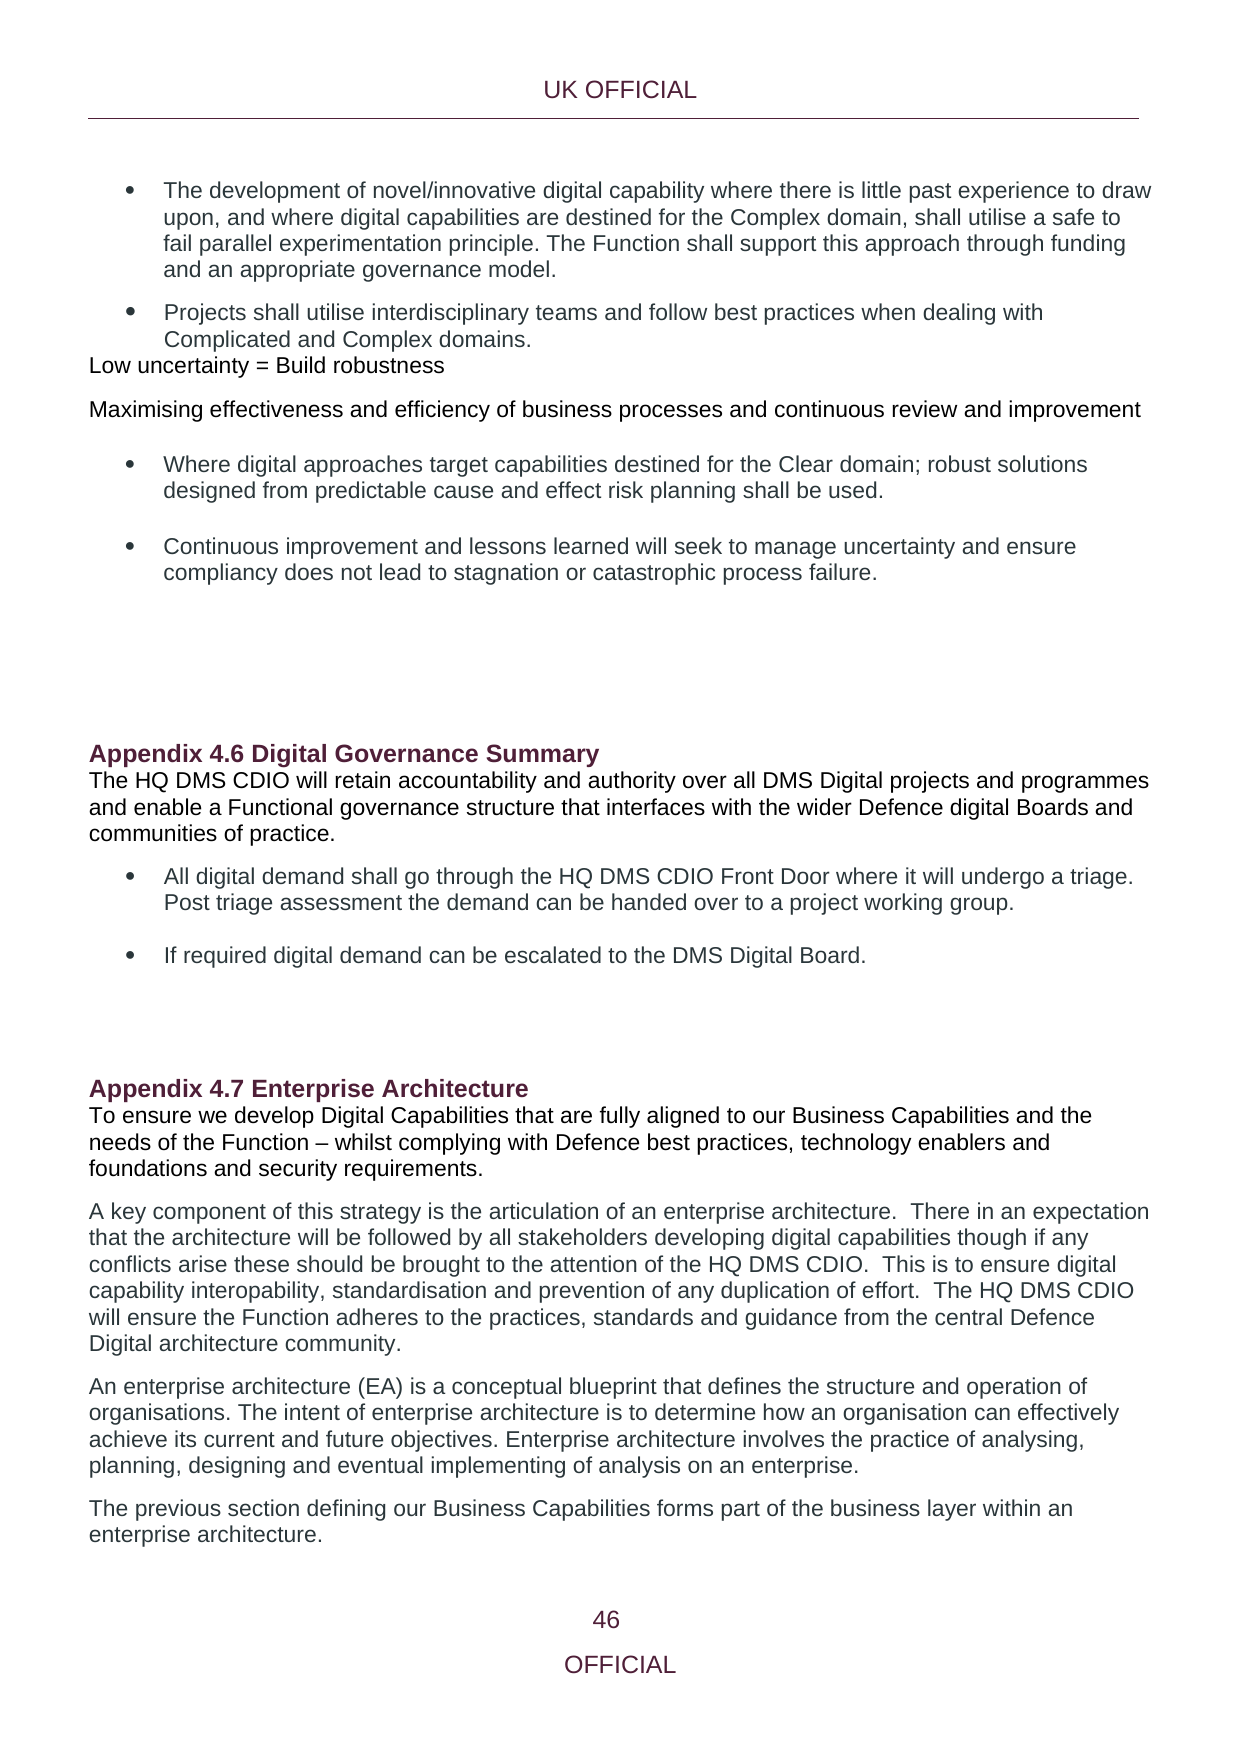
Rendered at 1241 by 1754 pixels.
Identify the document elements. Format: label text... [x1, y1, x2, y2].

text An enterprise architecture (EA) is a conceptual blueprint that defines the structure and operation of organisations. The intent of enterprise architecture is to determine how an organisation can effectively achieve its current and future objectives. Enterprise architecture involves the practice of analysing, planning, designing and eventual implementing of analysis on an enterprise. [89, 1373, 1152, 1478]
text The HQ DMS CDIO will retain accountability and authority over all DMS Digital projects and programmes and enable a Functional governance structure that interfaces with the wider Defence digital Boards and communities of practice. [89, 767, 1152, 846]
text A key component of this strategy is the articulation of an enterprise architecture. There in an expectation that the architecture will be followed by all stakeholders developing digital capabilities though if any conflicts arise these should be brought to the attention of the HQ DMS CDIO. This is to ensure digital capability interopability, standardisation and prevention of any duplication of effort. The HQ DMS CDIO will ensure the Function adheres to the practices, standards and guidance from the central Defence Digital architecture community. [89, 1198, 1152, 1356]
list The development of novel/innovative digital capability where there is little past experience to draw upon, and where digital capabilities are destined for the Complex domain, shall utilise a safe to fail parallel experimentation principle. The Function shall support this approach through funding and an appropriate governance model. [126, 177, 1152, 283]
text Low uncertainty = Build robustness [89, 352, 1152, 379]
list If required digital demand can be escalated to the DMS Digital Board. [126, 942, 1152, 968]
list Continuous improvement and lessons learned will seek to manage uncertainty and ensure compliancy does not lead to stagnation or catastrophic process failure. [126, 533, 1152, 586]
text Maximising effectiveness and efficiency of business processes and continuous review and improvement [89, 396, 1152, 422]
subtitle Appendix 4.7 Enterprise Architecture [89, 1073, 1152, 1102]
list Projects shall utilise interdisciplinary teams and follow best practices when dealing with Complicated and Complex domains. [126, 299, 1152, 352]
text To ensure we develop Digital Capabilities that are fully aligned to our Business Capabilities and the needs of the Function – whilst complying with Defence best practices, technology enablers and foundations and security requirements. [89, 1102, 1152, 1181]
list Where digital approaches target capabilities destined for the Clear domain; robust solutions designed from predictable cause and effect risk planning shall be used. [126, 451, 1152, 504]
list All digital demand shall go through the HQ DMS CDIO Front Door where it will undergo a triage. Post triage assessment the demand can be handed over to a project working group. [126, 863, 1152, 916]
subtitle Appendix 4.6 Digital Governance Summary [89, 738, 1152, 767]
text The previous section defining our Business Capabilities forms part of the business layer within an enterprise architecture. [89, 1495, 1152, 1548]
